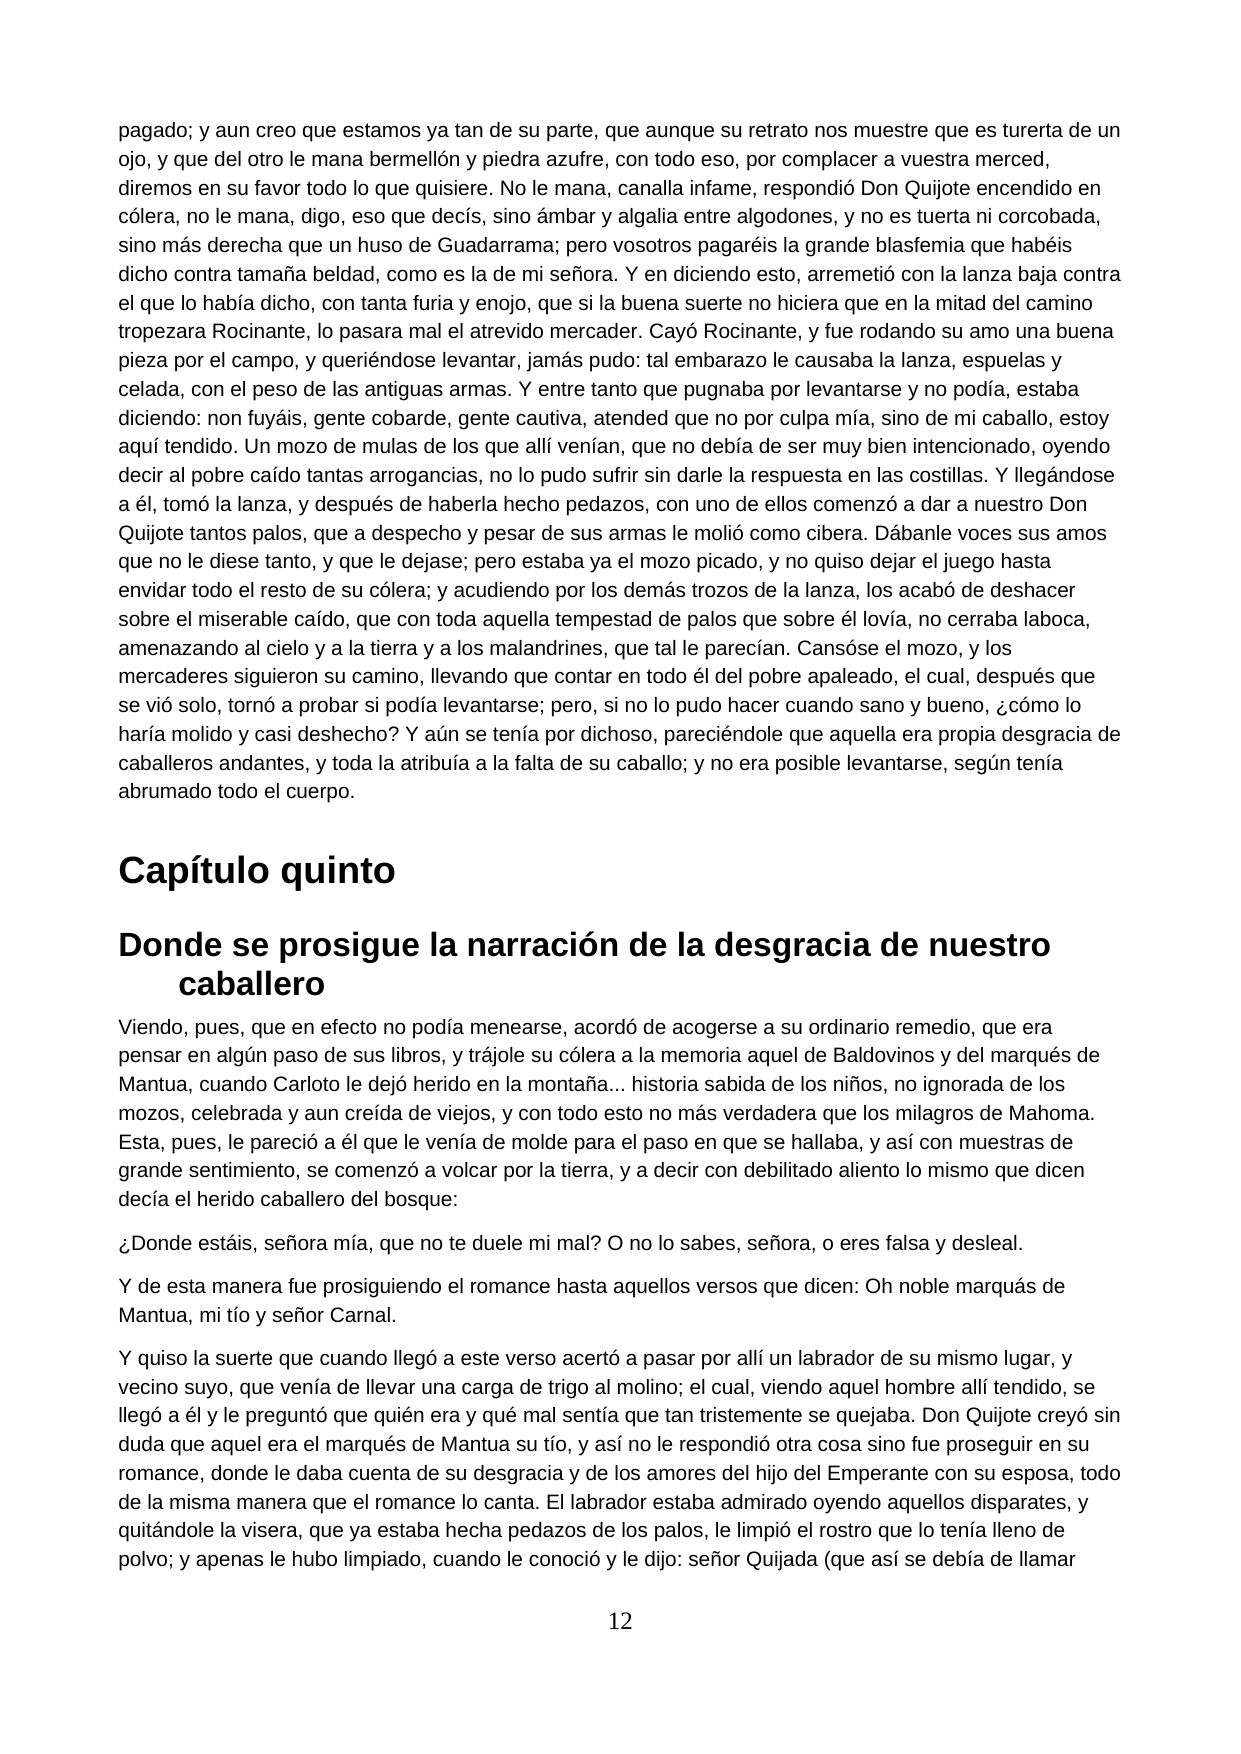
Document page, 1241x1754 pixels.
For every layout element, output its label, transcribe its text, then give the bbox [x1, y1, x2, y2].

subtitle Donde se prosigue la narración de la desgracia de nuestro caballero [118, 925, 1122, 1002]
text Viendo, pues, que en efecto no podía menearse, acordó de acogerse a su ordinario remedio, que era pensar en algún paso de sus libros, y trájole su cólera a la memoria aquel de Baldovinos y del marqués de Mantua, cuando Carloto le dejó herido en la montaña... historia sabida de los niños, no ignorada de los mozos, celebrada y aun creída de viejos, y con todo esto no más verdadera que los milagros de Mahoma. Esta, pues, le pareció a él que le venía de molde para el paso en que se hallaba, y así con muestras de grande sentimiento, se comenzó a volcar por la tierra, y a decir con debilitado aliento lo mismo que dicen decía el herido caballero del bosque: [118, 1014, 1122, 1211]
text Y de esta manera fue prosiguiendo el romance hasta aquellos versos que dicen: Oh noble marquás de Mantua, mi tío y señor Carnal. [118, 1274, 1122, 1326]
text ¿Donde estáis, señora mía, que no te duele mi mal? O no lo sabes, señora, o eres falsa y desleal. [118, 1230, 1122, 1254]
text Y quiso la suerte que cuando llegó a este verso acertó a pasar por allí un labrador de su mismo lugar, y vecino suyo, que venía de llevar una carga de trigo al molino; el cual, viendo aquel hombre allí tendido, se llegó a él y le preguntó que quién era y qué mal sentía que tan tristemente se quejaba. Don Quijote creyó sin duda que aquel era el marqués de Mantua su tío, y así no le respondió otra cosa sino fue proseguir en su romance, donde le daba cuenta de su desgracia y de los amores del hijo del Emperante con su esposa, todo de la misma manera que el romance lo canta. El labrador estaba admirado oyendo aquellos disparates, y quitándole la visera, que ya estaba hecha pedazos de los palos, le limpió el rostro que lo tenía lleno de polvo; y apenas le hubo limpiado, cuando le conoció y le dijo: señor Quijada (que así se debía de llamar [118, 1346, 1122, 1571]
text pagado; y aun creo que estamos ya tan de su parte, que aunque su retrato nos muestre que es turerta de un ojo, y que del otro le mana bermellón y piedra azufre, con todo eso, por complacer a vuestra merced, diremos en su favor todo lo que quisiere. No le mana, canalla infame, respondió Don Quijote encendido en cólera, no le mana, digo, eso que decís, sino ámbar y algalia entre algodones, y no es tuerta ni corcobada, sino más derecha que un huso de Guadarrama; pero vosotros pagaréis la grande blasfemia que habéis dicho contra tamaña beldad, como es la de mi señora. Y en diciendo esto, arremetió con la lanza baja contra el que lo había dicho, con tanta furia y enojo, que si la buena suerte no hiciera que en la mitad del camino tropezara Rocinante, lo pasara mal el atrevido mercader. Cayó Rocinante, y fue rodando su amo una buena pieza por el campo, y queriéndose levantar, jamás pudo: tal embarazo le causaba la lanza, espuelas y celada, con el peso de las antiguas armas. Y entre tanto que pugnaba por levantarse y no podía, estaba diciendo: non fuyáis, gente cobarde, gente cautiva, atended que no por culpa mía, sino de mi caballo, estoy aquí tendido. Un mozo de mulas de los que allí venían, que no debía de ser muy bien intencionado, oyendo decir al pobre caído tantas arrogancias, no lo pudo sufrir sin darle la respuesta en las costillas. Y llegándose a él, tomó la lanza, y después de haberla hecho pedazos, con uno de ellos comenzó a dar a nuestro Don Quijote tantos palos, que a despecho y pesar de sus armas le molió como cibera. Dábanle voces sus amos que no le diese tanto, y que le dejase; pero estaba ya el mozo picado, y no quiso dejar el juego hasta envidar todo el resto de su cólera; y acudiendo por los demás trozos de la lanza, los acabó de deshacer sobre el miserable caído, que con toda aquella tempestad de palos que sobre él lovía, no cerraba laboca, amenazando al cielo y a la tierra y a los malandrines, que tal le parecían. Cansóse el mozo, y los mercaderes siguieron su camino, llevando que contar en todo él del pobre apaleado, el cual, después que se vió solo, tornó a probar si podía levantarse; pero, si no lo pudo hacer cuando sano y bueno, ¿cómo lo haría molido y casi deshecho? Y aún se tenía por dichoso, pareciéndole que aquella era propia desgracia de caballeros andantes, y toda la atribuía a la falta de su caballo; y no era posible levantarse, según tenía abrumado todo el cuerpo. [118, 118, 1122, 803]
subtitle Capítulo quinto [118, 848, 1122, 891]
